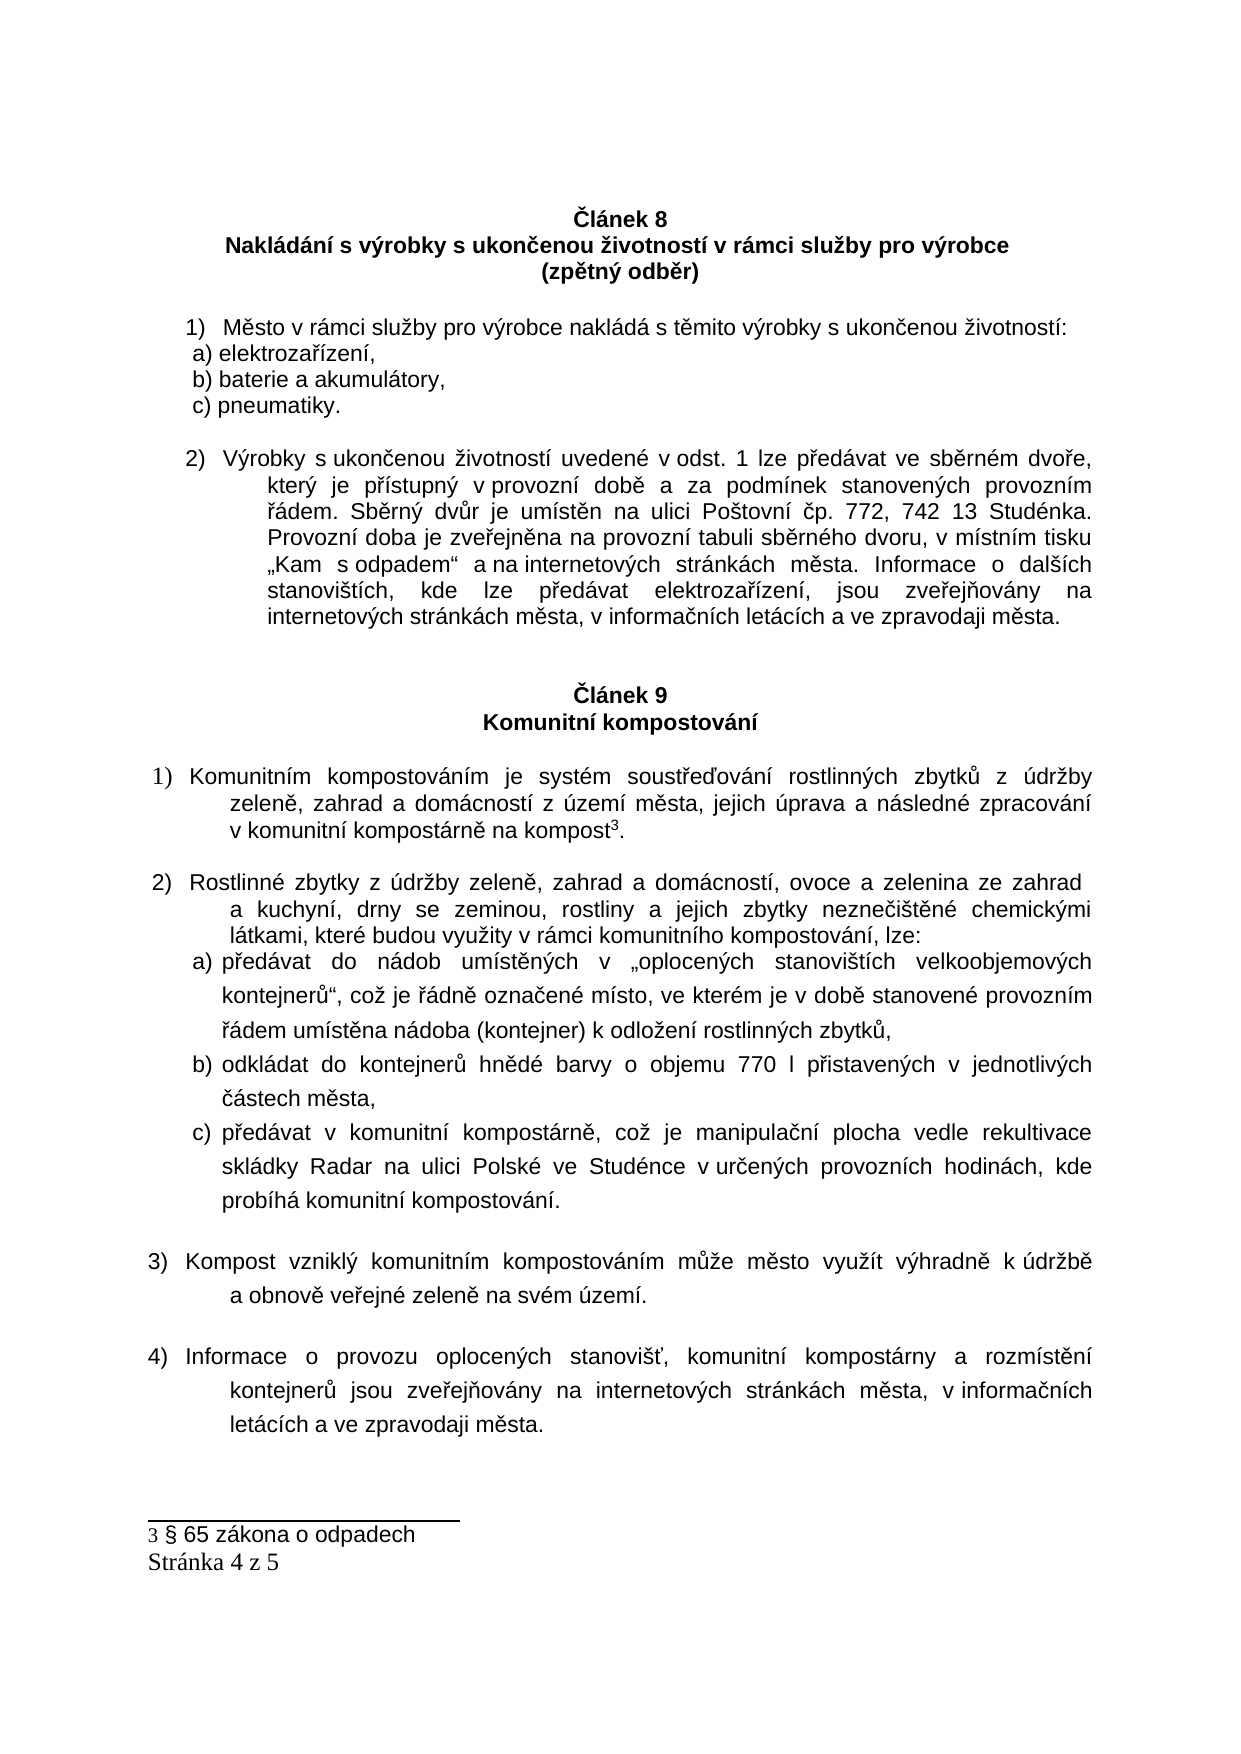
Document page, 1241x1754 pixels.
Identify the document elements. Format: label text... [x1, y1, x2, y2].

text Článek 8 [148, 206, 1092, 232]
list § 65 zákona o odpadech [148, 1521, 1092, 1547]
list Město v rámci služby pro výrobce nakládá s těmito výrobky s ukončenou životností: [185, 313, 1092, 340]
list Výrobky s ukončenou životností uvedené v odst. 1 lze předávat ve sběrném dvoře, který je přístupný v provozní době a za podmínek stanovených provozním řádem. Sběrný dvůr je umístěn na ulici Poštovní čp. 772, 742 13 Studénka. Provozní doba je zveřejněna na provozní tabuli sběrného dvoru, v místním tisku „Kam s odpadem“ a na internetových stránkách města. Informace o dalších stanovištích, kde lze předávat elektrozařízení, jsou zveřejňovány na internetových stránkách města, v informačních letácích a ve zpravodaji města. [185, 445, 1092, 630]
text b) odkládat do kontejnerů hnědé barvy o objemu 770 l přistavených v jednotlivých částech města, [192, 1051, 1092, 1111]
list Informace o provozu oplocených stanovišť, komunitní kompostárny a rozmístění kontejnerů jsou zveřejňovány na internetových stránkách města, v informačních letácích a ve zpravodaji města. [148, 1343, 1092, 1437]
text b) baterie a akumulátory, [192, 366, 1092, 392]
text c) předávat v komunitní kompostárně, což je manipulační plocha vedle rekultivace skládky Radar na ulici Polské ve Studénce v určených provozních hodinách, kde probíhá komunitní kompostování. [192, 1119, 1092, 1214]
subtitle Nakládání s výrobky s ukončenou životností v rámci služby pro výrobce [148, 232, 1092, 258]
subtitle Komunitní kompostování [148, 709, 1092, 735]
text a) elektrozařízení, [192, 340, 1092, 366]
subtitle (zpětný odběr) [148, 258, 1092, 285]
list Rostlinné zbytky z údržby zeleně, zahrad a domácností, ovoce a zelenina ze zahrad a kuchyní, drny se zeminou, rostliny a jejich zbytky neznečištěné chemickými látkami, které budou využity v rámci komunitního kompostování, lze: [152, 869, 1092, 948]
text Článek 9 [148, 682, 1092, 709]
list Komunitním kompostováním je systém soustřeďování rostlinných zbytků z údržby zeleně, zahrad a domácností z území města, jejich úprava a následné zpracování v komunitní kompostárně na kompost. [152, 761, 1092, 843]
text c) pneumatiky. [192, 392, 1092, 419]
text a) předávat do nádob umístěných v „oplocených stanovištích velkoobjemových kontejnerů“, což je řádně označené místo, ve kterém je v době stanovené provozním řádem umístěna nádoba (kontejner) k odložení rostlinných zbytků, [192, 948, 1092, 1043]
list Kompost vzniklý komunitním kompostováním může město využít výhradně k údržbě a obnově veřejné zeleně na svém území. [148, 1248, 1092, 1308]
